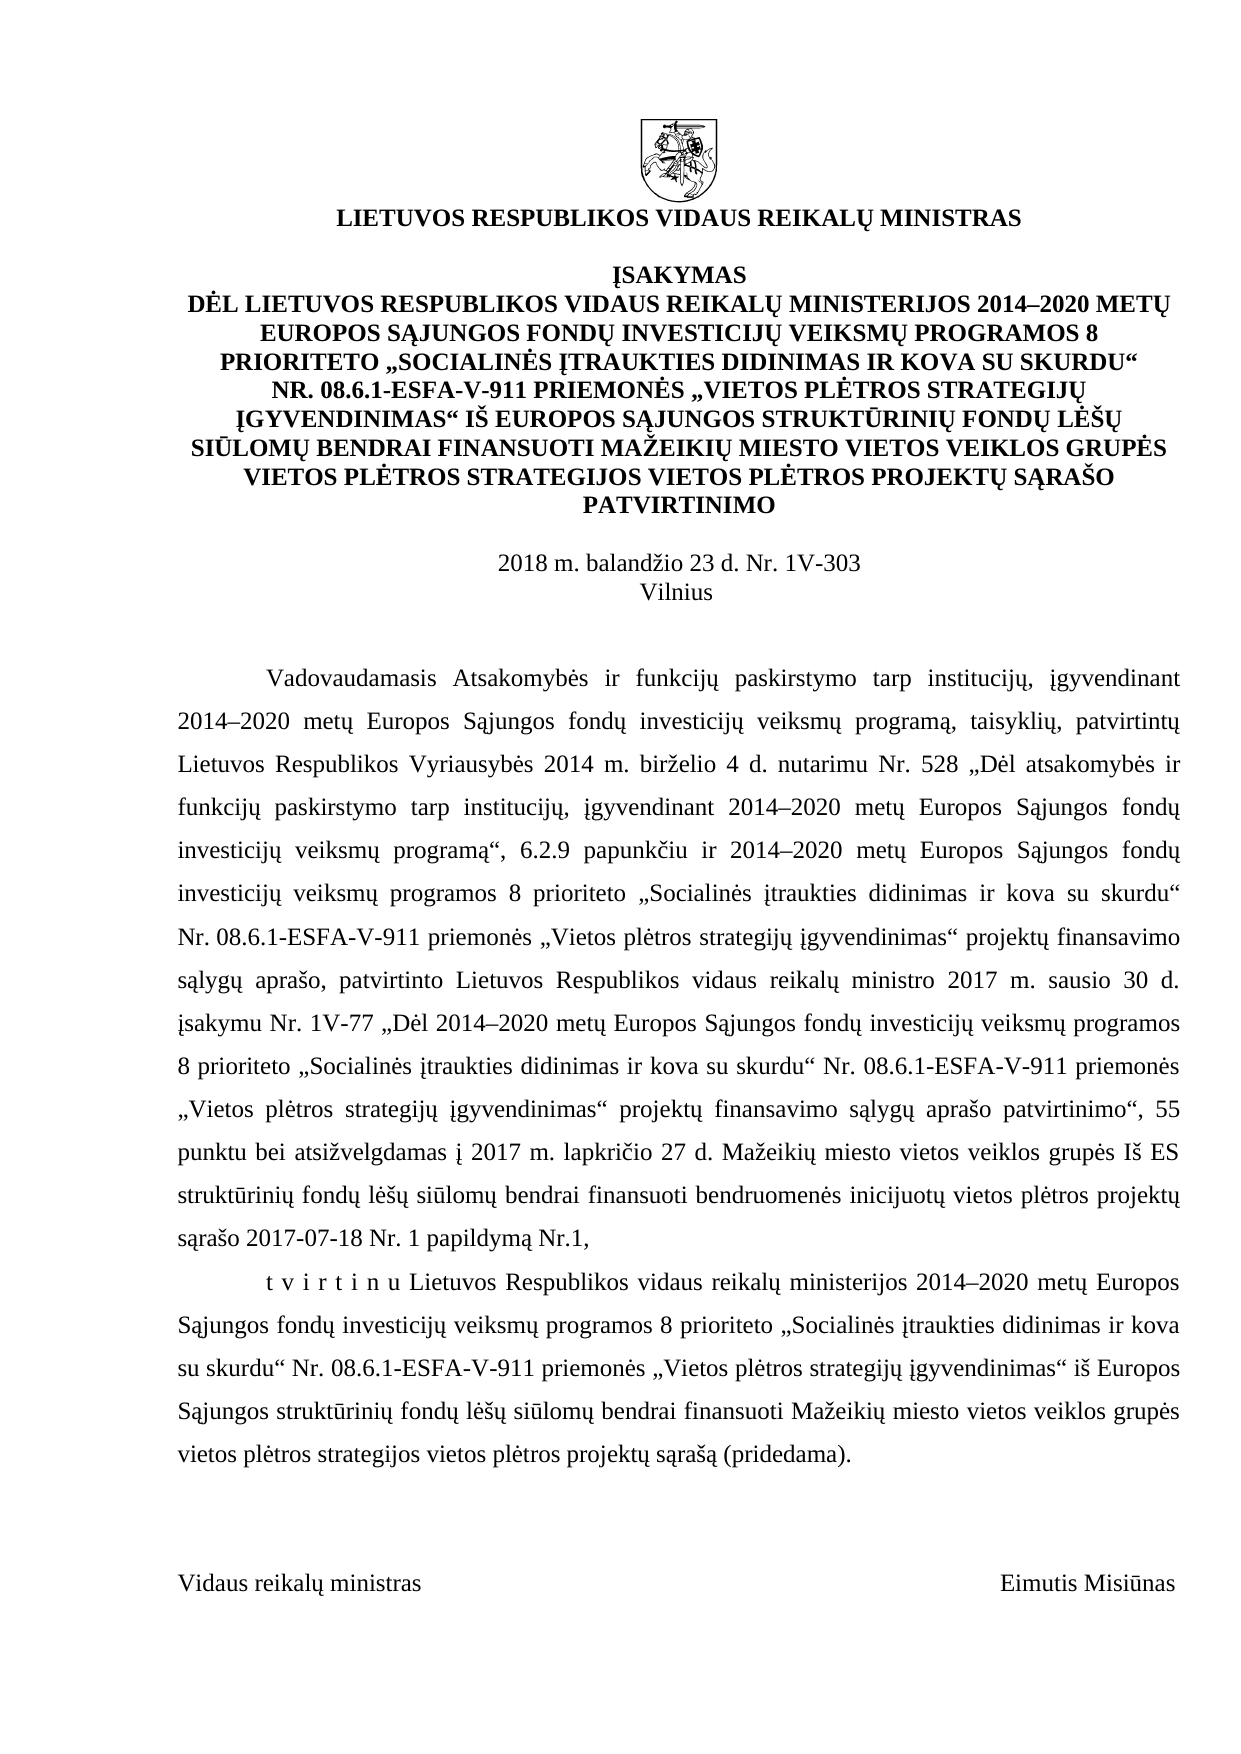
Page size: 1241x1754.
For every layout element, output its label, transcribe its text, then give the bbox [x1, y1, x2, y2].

text DĖL LIETUVOS RESPUBLIKOS VIDAUS REIKALŲ MINISTERIJOS 2014–2020 METŲ EUROPOS SĄJUNGOS FONDŲ INVESTICIJŲ VEIKSMŲ PROGRAMOS 8 PRIORITETO „SOCIALINĖS ĮTRAUKTIES DIDINIMAS IR KOVA SU SKURDU“ NR. 08.6.1-ESFA-V-911 PRIEMONĖS „VIETOS PLĖTROS STRATEGIJŲ ĮGYVENDINIMAS“ IŠ EUROPOS SĄJUNGOS STRUKTŪRINIŲ FONDŲ LĖŠŲ SIŪLOMŲ BENDRAI FINANSUOTI MAŽEIKIŲ MIESTO VIETOS VEIKLOS GRUPĖS VIETOS PLĖTROS STRATEGIJOS VIETOS PLĖTROS PROJEKTŲ SĄRAŠO PATVIRTINIMO [177, 289, 1181, 519]
text Vidaus reikalų ministras Eimutis Misiūnas [177, 1568, 1181, 1597]
text LIETUVOS RESPUBLIKOS VIDAUS REIKALŲ MINISTRAS [177, 203, 1181, 232]
text Vadovaudamasis Atsakomybės ir funkcijų paskirstymo tarp institucijų, įgyvendinant 2014–2020 metų Europos Sąjungos fondų investicijų veiksmų programą, taisyklių, patvirtintų Lietuvos Respublikos Vyriausybės 2014 m. birželio 4 d. nutarimu Nr. 528 „Dėl atsakomybės ir funkcijų paskirstymo tarp institucijų, įgyvendinant 2014–2020 metų Europos Sąjungos fondų investicijų veiksmų programą“, 6.2.9 papunkčiu ir 2014–2020 metų Europos Sąjungos fondų investicijų veiksmų programos 8 prioriteto „Socialinės įtraukties didinimas ir kova su skurdu“ Nr. 08.6.1-ESFA-V-911 priemonės „Vietos plėtros strategijų įgyvendinimas“ projektų finansavimo sąlygų aprašo, patvirtinto Lietuvos Respublikos vidaus reikalų ministro 2017 m. sausio 30 d. įsakymu Nr. 1V-77 „Dėl 2014–2020 metų Europos Sąjungos fondų investicijų veiksmų programos 8 prioriteto „Socialinės įtraukties didinimas ir kova su skurdu“ Nr. 08.6.1-ESFA-V-911 priemonės „Vietos plėtros strategijų įgyvendinimas“ projektų finansavimo sąlygų aprašo patvirtinimo“, 55 punktu bei atsižvelgdamas į 2017 m. lapkričio 27 d. Mažeikių miesto vietos veiklos grupės Iš ES struktūrinių fondų lėšų siūlomų bendrai finansuoti bendruomenės inicijuotų vietos plėtros projektų sąrašo 2017-07-18 Nr. 1 papildymą Nr.1, [177, 663, 1181, 1252]
text Vilnius [177, 577, 1181, 605]
text 2018 m. balandžio 23 d. Nr. 1V-303 [177, 548, 1181, 577]
text ĮSAKYMAS [177, 260, 1181, 289]
text t v i r t i n u Lietuvos Respublikos vidaus reikalų ministerijos 2014–2020 metų Europos Sąjungos fondų investicijų veiksmų programos 8 prioriteto „Socialinės įtraukties didinimas ir kova su skurdu“ Nr. 08.6.1-ESFA-V-911 priemonės „Vietos plėtros strategijų įgyvendinimas“ iš Europos Sąjungos struktūrinių fondų lėšų siūlomų bendrai finansuoti Mažeikių miesto vietos veiklos grupės vietos plėtros strategijos vietos plėtros projektų sąrašą (pridedama). [177, 1267, 1181, 1468]
